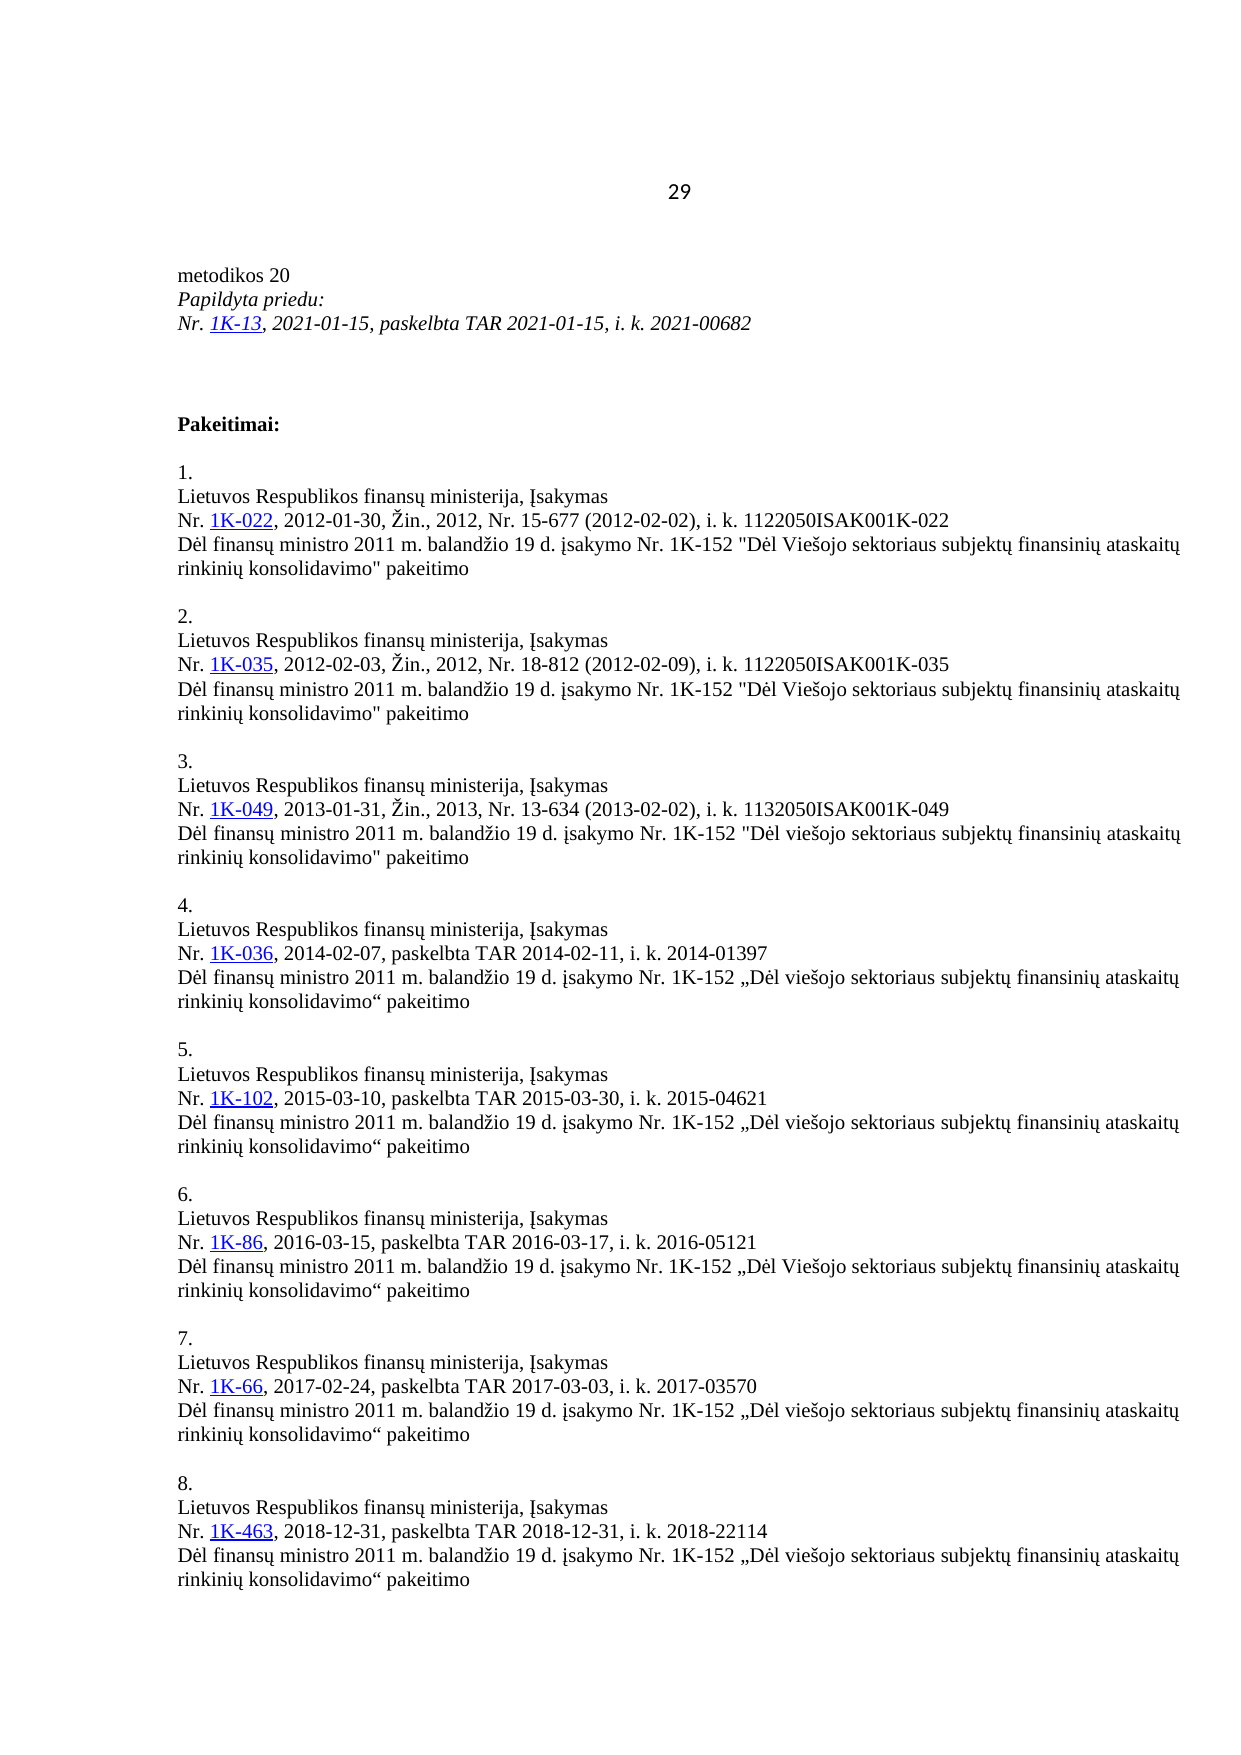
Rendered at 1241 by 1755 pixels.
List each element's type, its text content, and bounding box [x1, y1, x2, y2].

text Nr. 1K-86, 2016-03-15, paskelbta TAR 2016-03-17, i. k. 2016-05121 [177, 1230, 1181, 1254]
text Nr. 1K-022, 2012-01-30, Žin., 2012, Nr. 15-677 (2012-02-02), i. k. 1122050ISAK001K-022 [177, 508, 1181, 532]
text 8. [177, 1471, 1181, 1494]
text Lietuvos Respublikos finansų ministerija, Įsakymas [177, 628, 1181, 652]
text 2. [177, 604, 1181, 628]
text Nr. 1K-463, 2018-12-31, paskelbta TAR 2018-12-31, i. k. 2018-22114 [177, 1519, 1181, 1543]
text Dėl finansų ministro 2011 m. balandžio 19 d. įsakymo Nr. 1K-152 "Dėl Viešojo sektoriaus subjektų finansinių ataskaitų rinkinių konsolidavimo" pakeitimo [177, 676, 1181, 724]
text Dėl finansų ministro 2011 m. balandžio 19 d. įsakymo Nr. 1K-152 „Dėl viešojo sektoriaus subjektų finansinių ataskaitų rinkinių konsolidavimo“ pakeitimo [177, 1398, 1181, 1446]
text Lietuvos Respublikos finansų ministerija, Įsakymas [177, 1350, 1181, 1374]
text Nr. 1K-036, 2014-02-07, paskelbta TAR 2014-02-11, i. k. 2014-01397 [177, 941, 1181, 965]
text Dėl finansų ministro 2011 m. balandžio 19 d. įsakymo Nr. 1K-152 „Dėl viešojo sektoriaus subjektų finansinių ataskaitų rinkinių konsolidavimo“ pakeitimo [177, 1109, 1181, 1158]
text Nr. 1K-102, 2015-03-10, paskelbta TAR 2015-03-30, i. k. 2015-04621 [177, 1086, 1181, 1109]
text 7. [177, 1326, 1181, 1350]
text Dėl finansų ministro 2011 m. balandžio 19 d. įsakymo Nr. 1K-152 "Dėl Viešojo sektoriaus subjektų finansinių ataskaitų rinkinių konsolidavimo" pakeitimo [177, 532, 1181, 580]
text Pakeitimai: [177, 412, 1181, 436]
text 5. [177, 1037, 1181, 1061]
text Dėl finansų ministro 2011 m. balandžio 19 d. įsakymo Nr. 1K-152 „Dėl Viešojo sektoriaus subjektų finansinių ataskaitų rinkinių konsolidavimo“ pakeitimo [177, 1254, 1181, 1302]
text Lietuvos Respublikos finansų ministerija, Įsakymas [177, 773, 1181, 797]
text Lietuvos Respublikos finansų ministerija, Įsakymas [177, 1206, 1181, 1230]
text Lietuvos Respublikos finansų ministerija, Įsakymas [177, 917, 1181, 941]
text 1. [177, 460, 1181, 484]
text Lietuvos Respublikos finansų ministerija, Įsakymas [177, 1494, 1181, 1519]
text metodikos 20 [177, 263, 1181, 287]
text Nr. 1K-049, 2013-01-31, Žin., 2013, Nr. 13-634 (2013-02-02), i. k. 1132050ISAK001K-049 [177, 797, 1181, 821]
text Dėl finansų ministro 2011 m. balandžio 19 d. įsakymo Nr. 1K-152 „Dėl viešojo sektoriaus subjektų finansinių ataskaitų rinkinių konsolidavimo“ pakeitimo [177, 1543, 1181, 1591]
text Nr. 1K-66, 2017-02-24, paskelbta TAR 2017-03-03, i. k. 2017-03570 [177, 1374, 1181, 1398]
text Dėl finansų ministro 2011 m. balandžio 19 d. įsakymo Nr. 1K-152 „Dėl viešojo sektoriaus subjektų finansinių ataskaitų rinkinių konsolidavimo“ pakeitimo [177, 965, 1181, 1013]
text Nr. 1K-035, 2012-02-03, Žin., 2012, Nr. 18-812 (2012-02-09), i. k. 1122050ISAK001K-035 [177, 652, 1181, 676]
text Dėl finansų ministro 2011 m. balandžio 19 d. įsakymo Nr. 1K-152 "Dėl viešojo sektoriaus subjektų finansinių ataskaitų rinkinių konsolidavimo" pakeitimo [177, 821, 1181, 869]
text 4. [177, 893, 1181, 917]
text Lietuvos Respublikos finansų ministerija, Įsakymas [177, 1061, 1181, 1086]
text Nr. 1K-13, 2021-01-15, paskelbta TAR 2021-01-15, i. k. 2021-00682 [177, 311, 1181, 335]
text 6. [177, 1182, 1181, 1206]
text Lietuvos Respublikos finansų ministerija, Įsakymas [177, 484, 1181, 508]
text 3. [177, 749, 1181, 773]
text Papildyta priedu: [177, 287, 1181, 311]
